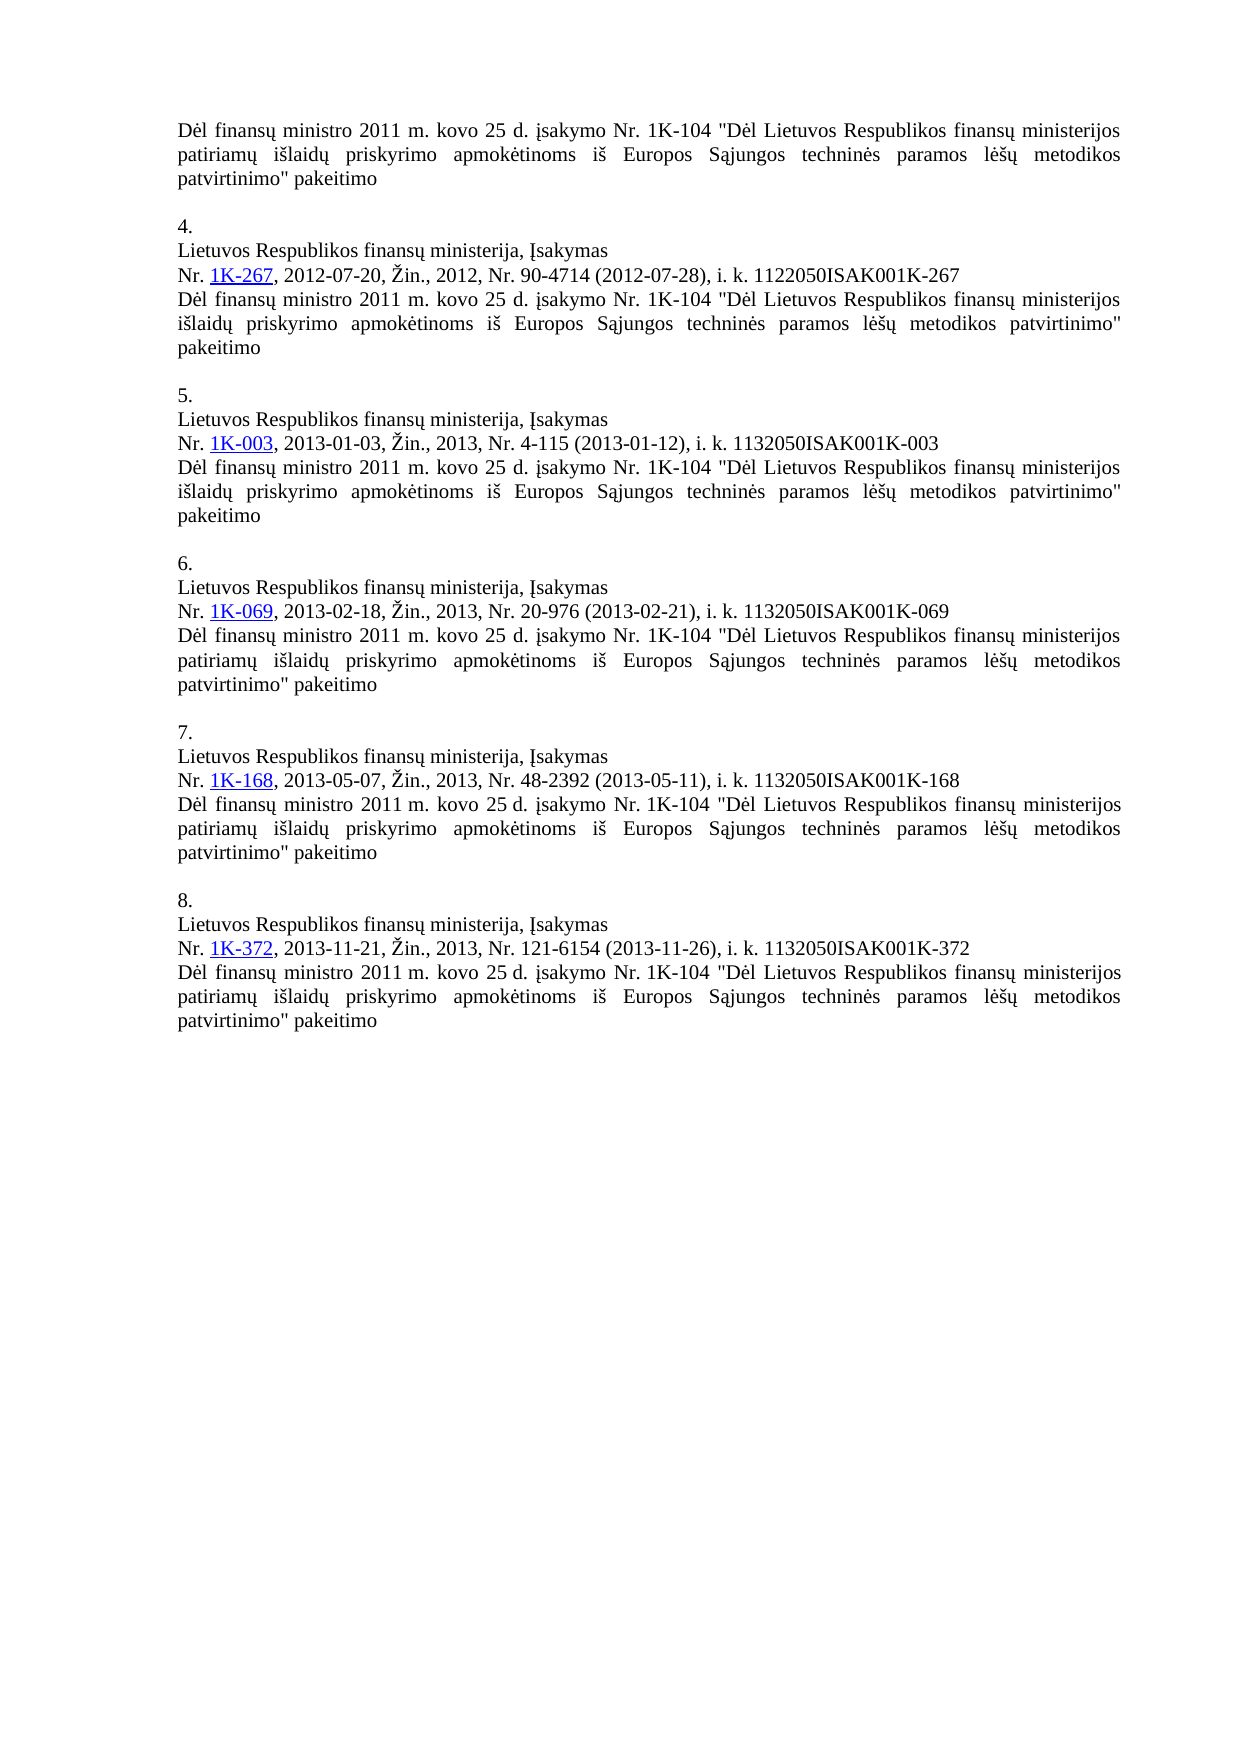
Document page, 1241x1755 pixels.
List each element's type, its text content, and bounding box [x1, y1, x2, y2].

text Lietuvos Respublikos finansų ministerija, Įsakymas [177, 912, 1122, 936]
text Nr. 1K-003, 2013-01-03, Žin., 2013, Nr. 4-115 (2013-01-12), i. k. 1132050ISAK001K-003 [177, 431, 1122, 455]
text Nr. 1K-372, 2013-11-21, Žin., 2013, Nr. 121-6154 (2013-11-26), i. k. 1132050ISAK001K-372 [177, 936, 1122, 960]
text Dėl finansų ministro 2011 m. kovo 25 d. įsakymo Nr. 1K-104 "Dėl Lietuvos Respublikos finansų ministerijos patiriamų išlaidų priskyrimo apmokėtinoms iš Europos Sąjungos techninės paramos lėšų metodikos patvirtinimo" pakeitimo [177, 118, 1122, 190]
text Dėl finansų ministro 2011 m. kovo 25 d. įsakymo Nr. 1K-104 "Dėl Lietuvos Respublikos finansų ministerijos išlaidų priskyrimo apmokėtinoms iš Europos Sąjungos techninės paramos lėšų metodikos patvirtinimo" pakeitimo [177, 455, 1122, 527]
text Nr. 1K-069, 2013-02-18, Žin., 2013, Nr. 20-976 (2013-02-21), i. k. 1132050ISAK001K-069 [177, 599, 1122, 623]
text 8. [177, 888, 1122, 912]
text 5. [177, 383, 1122, 407]
text Nr. 1K-267, 2012-07-20, Žin., 2012, Nr. 90-4714 (2012-07-28), i. k. 1122050ISAK001K-267 [177, 262, 1122, 287]
text Lietuvos Respublikos finansų ministerija, Įsakymas [177, 744, 1122, 768]
text Lietuvos Respublikos finansų ministerija, Įsakymas [177, 575, 1122, 599]
text Lietuvos Respublikos finansų ministerija, Įsakymas [177, 407, 1122, 431]
text 6. [177, 551, 1122, 575]
text Dėl finansų ministro 2011 m. kovo 25 d. įsakymo Nr. 1K-104 "Dėl Lietuvos Respublikos finansų ministerijos patiriamų išlaidų priskyrimo apmokėtinoms iš Europos Sąjungos techninės paramos lėšų metodikos patvirtinimo" pakeitimo [177, 792, 1122, 864]
text 4. [177, 214, 1122, 238]
text Lietuvos Respublikos finansų ministerija, Įsakymas [177, 238, 1122, 262]
text Dėl finansų ministro 2011 m. kovo 25 d. įsakymo Nr. 1K-104 "Dėl Lietuvos Respublikos finansų ministerijos patiriamų išlaidų priskyrimo apmokėtinoms iš Europos Sąjungos techninės paramos lėšų metodikos patvirtinimo" pakeitimo [177, 623, 1122, 696]
text Dėl finansų ministro 2011 m. kovo 25 d. įsakymo Nr. 1K-104 "Dėl Lietuvos Respublikos finansų ministerijos patiriamų išlaidų priskyrimo apmokėtinoms iš Europos Sąjungos techninės paramos lėšų metodikos patvirtinimo" pakeitimo [177, 960, 1122, 1032]
text Nr. 1K-168, 2013-05-07, Žin., 2013, Nr. 48-2392 (2013-05-11), i. k. 1132050ISAK001K-168 [177, 768, 1122, 792]
text Dėl finansų ministro 2011 m. kovo 25 d. įsakymo Nr. 1K-104 "Dėl Lietuvos Respublikos finansų ministerijos išlaidų priskyrimo apmokėtinoms iš Europos Sąjungos techninės paramos lėšų metodikos patvirtinimo" pakeitimo [177, 287, 1122, 359]
text 7. [177, 720, 1122, 744]
